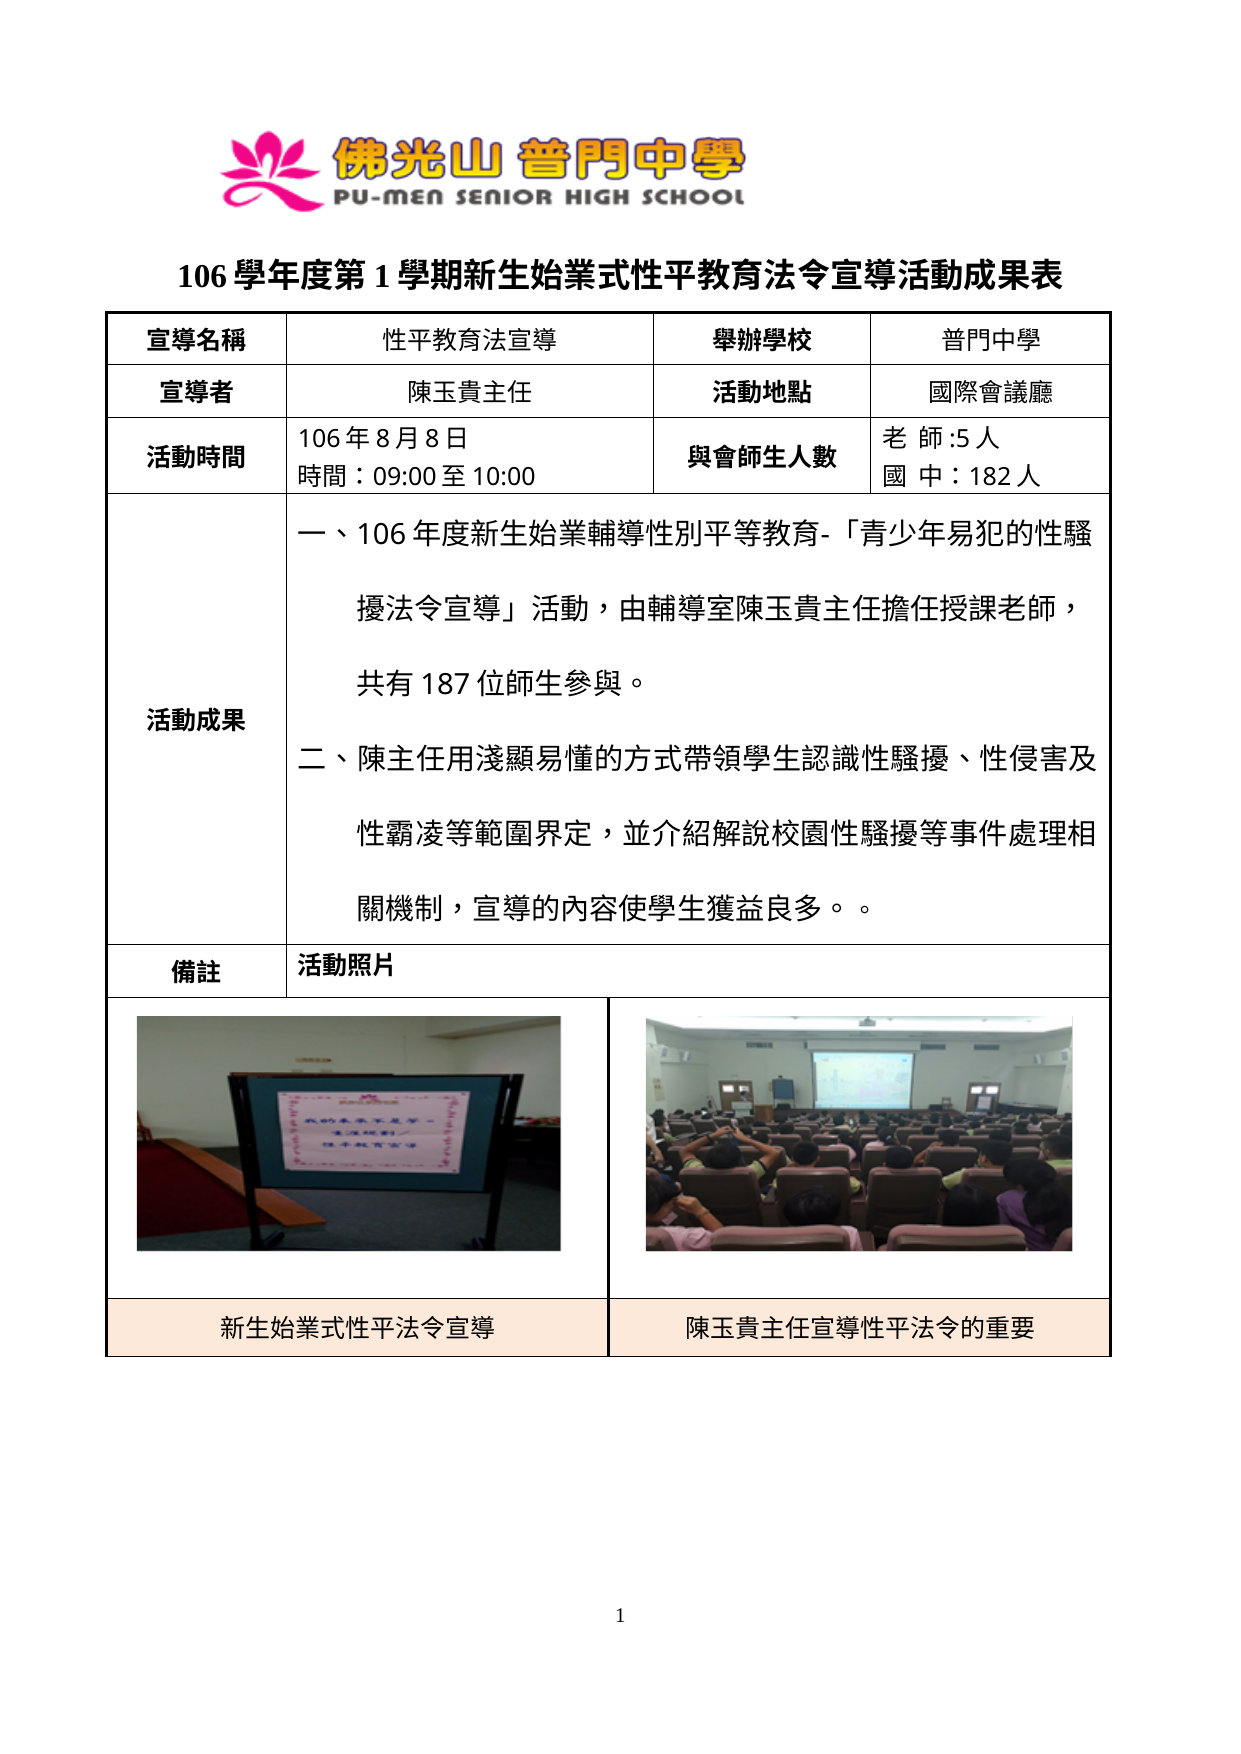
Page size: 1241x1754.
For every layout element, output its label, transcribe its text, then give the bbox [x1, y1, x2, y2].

table_cell 106年8月8日 時間：09:00至10:00 [287, 418, 653, 493]
table_cell 備註 [108, 945, 286, 997]
table_cell 新生始業式性平法令宣導 [108, 1299, 607, 1356]
table_header 舉辦學校 [654, 314, 870, 364]
table_cell 活動照片 [287, 945, 1109, 997]
table_cell 陳玉貴主任 [287, 365, 653, 417]
table_cell 國際會議廳 [871, 365, 1109, 417]
text 106學年度第1學期新生始業式性平教育法令宣導活動成果表 [118, 236, 1122, 311]
picture [136, 1016, 563, 1253]
table_cell 活動成果 [108, 494, 286, 944]
table_cell [108, 998, 607, 1297]
table_cell 活動時間 [108, 418, 286, 493]
table_cell 一、106年度新生始業輔導性別平等教育-「青少年易犯的性騷擾法令宣導」活動，由輔導室陳玉貴主任擔任授課老師，共有187位師生參與。 二、陳主任用淺顯易懂的方式帶領學生認識性騷擾、性侵害及性霸凌等範圍界定，並介紹解說校園性騷擾等事件處理相關機制，宣導的內容使學生獲益良多。。 [287, 494, 1109, 944]
picture [216, 129, 751, 217]
table_header 性平教育法宣導 [287, 314, 653, 364]
table_cell 與會師生人數 [654, 418, 870, 493]
table_cell [610, 998, 1109, 1297]
table_header 宣導名稱 [108, 314, 286, 364]
table_cell 宣導者 [108, 365, 286, 417]
table_header 普門中學 [871, 314, 1109, 364]
table_cell 老 師 :5人 國 中：182人 [871, 418, 1109, 493]
picture [645, 1016, 1074, 1253]
table_cell 活動地點 [654, 365, 870, 417]
table_cell 陳玉貴主任宣導性平法令的重要 [610, 1299, 1109, 1356]
